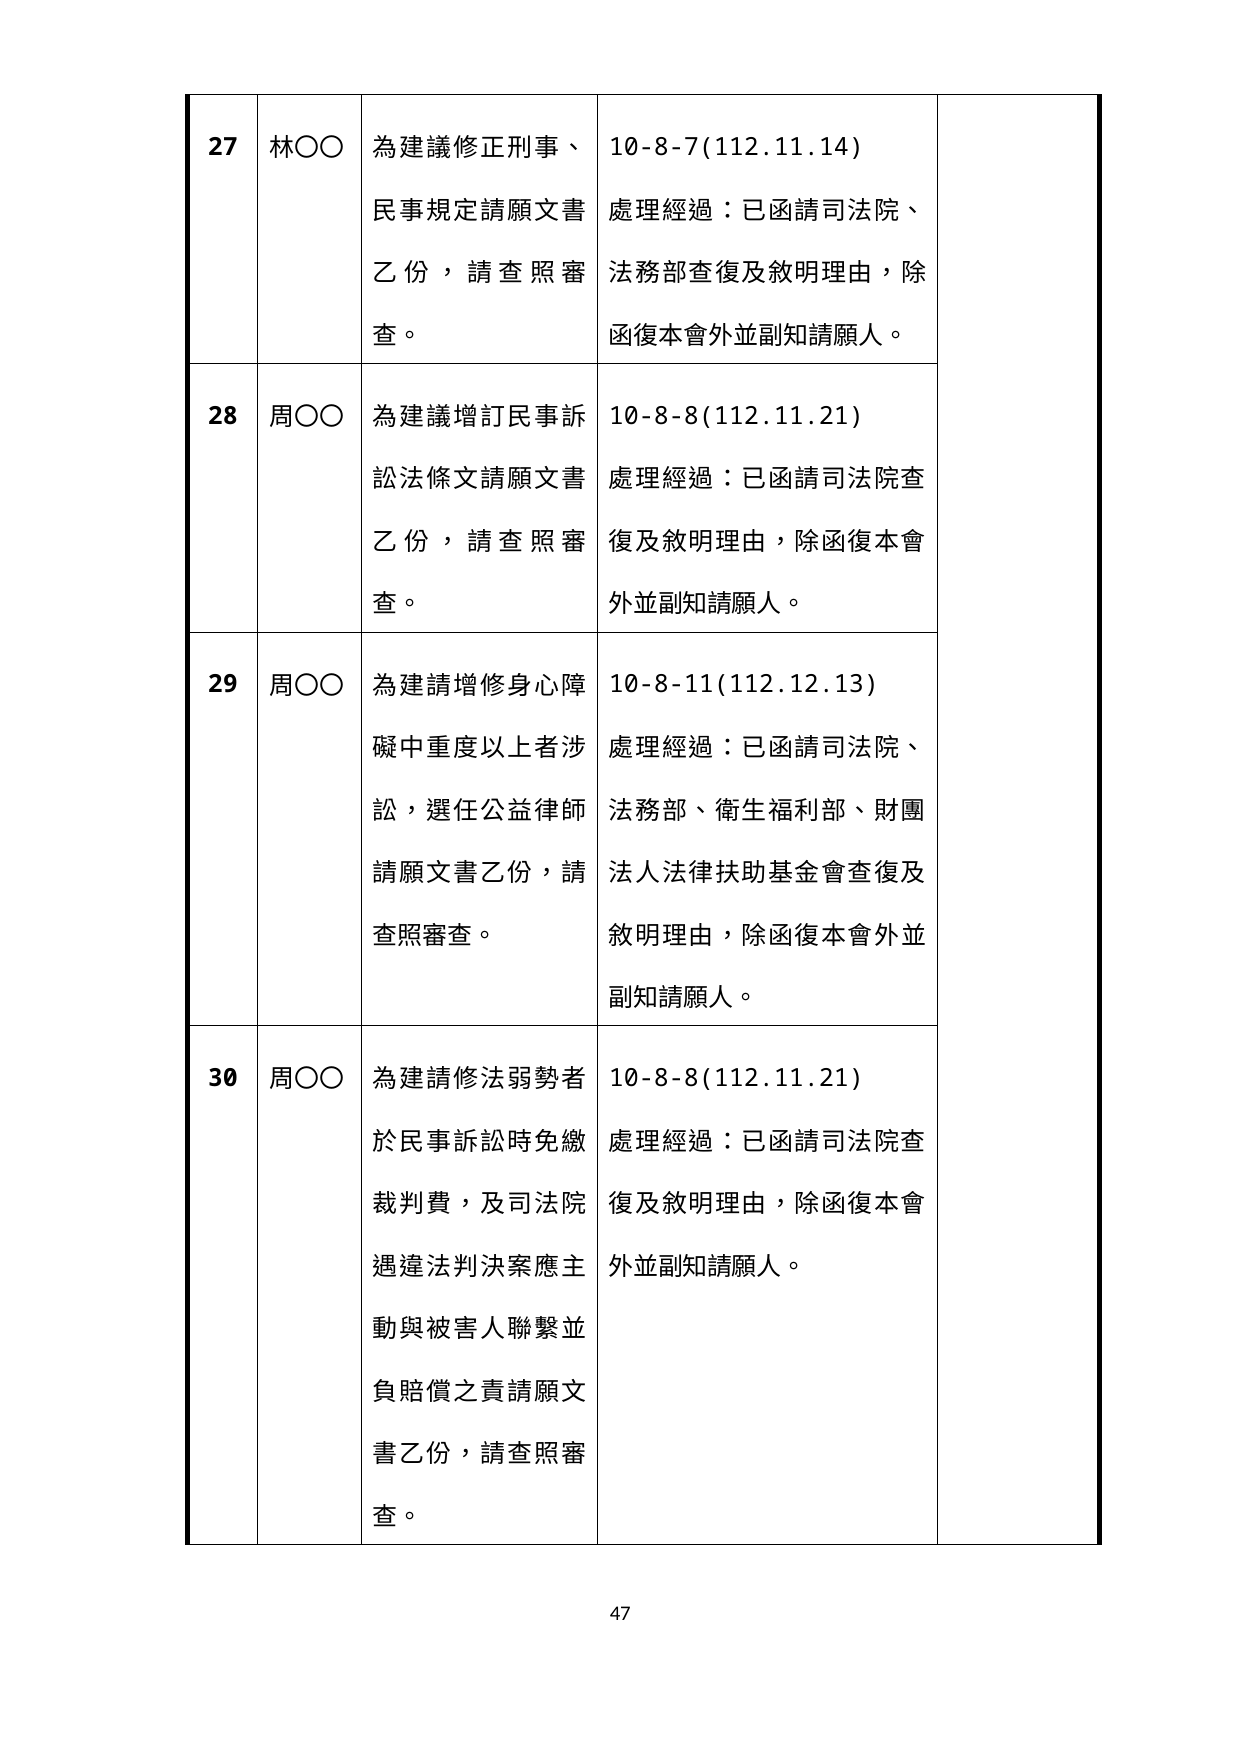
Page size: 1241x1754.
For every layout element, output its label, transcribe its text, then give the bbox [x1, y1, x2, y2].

table_cell 27 [190, 95, 257, 363]
table_cell 10-8-7(112.11.14) 處理經過：已函請司法院、法務部查復及敘明理由，除函復本會外並副知請願人。 [598, 95, 937, 363]
table_cell 29 [190, 633, 257, 1025]
table_cell 28 [190, 364, 257, 632]
table_cell 周〇〇 [258, 633, 361, 1025]
table_cell 為建請增修身心障礙中重度以上者涉訟，選任公益律師請願文書乙份，請查照審查。 [362, 633, 597, 1025]
table_cell 10-8-8(112.11.21) 處理經過：已函請司法院查復及敘明理由，除函復本會外並副知請願人。 [598, 364, 937, 632]
table_cell [938, 95, 1097, 1544]
table_cell 10-8-11(112.12.13) 處理經過：已函請司法院、法務部、衛生福利部、財團法人法律扶助基金會查復及敘明理由，除函復本會外並副知請願人。 [598, 633, 937, 1025]
table_cell 周〇〇 [258, 1026, 361, 1544]
table_cell 林〇〇 [258, 95, 361, 363]
table_cell 周〇〇 [258, 364, 361, 632]
table_cell 30 [190, 1026, 257, 1544]
table_cell 為建請修法弱勢者於民事訴訟時免繳裁判費，及司法院遇違法判決案應主動與被害人聯繫並負賠償之責請願文書乙份，請查照審查。 [362, 1026, 597, 1544]
table_cell 10-8-8(112.11.21) 處理經過：已函請司法院查復及敘明理由，除函復本會外並副知請願人。 [598, 1026, 937, 1544]
table_cell 為建議增訂民事訴訟法條文請願文書乙份，請查照審查。 [362, 364, 597, 632]
table_cell 為建議修正刑事、民事規定請願文書乙份，請查照審查。 [362, 95, 597, 363]
